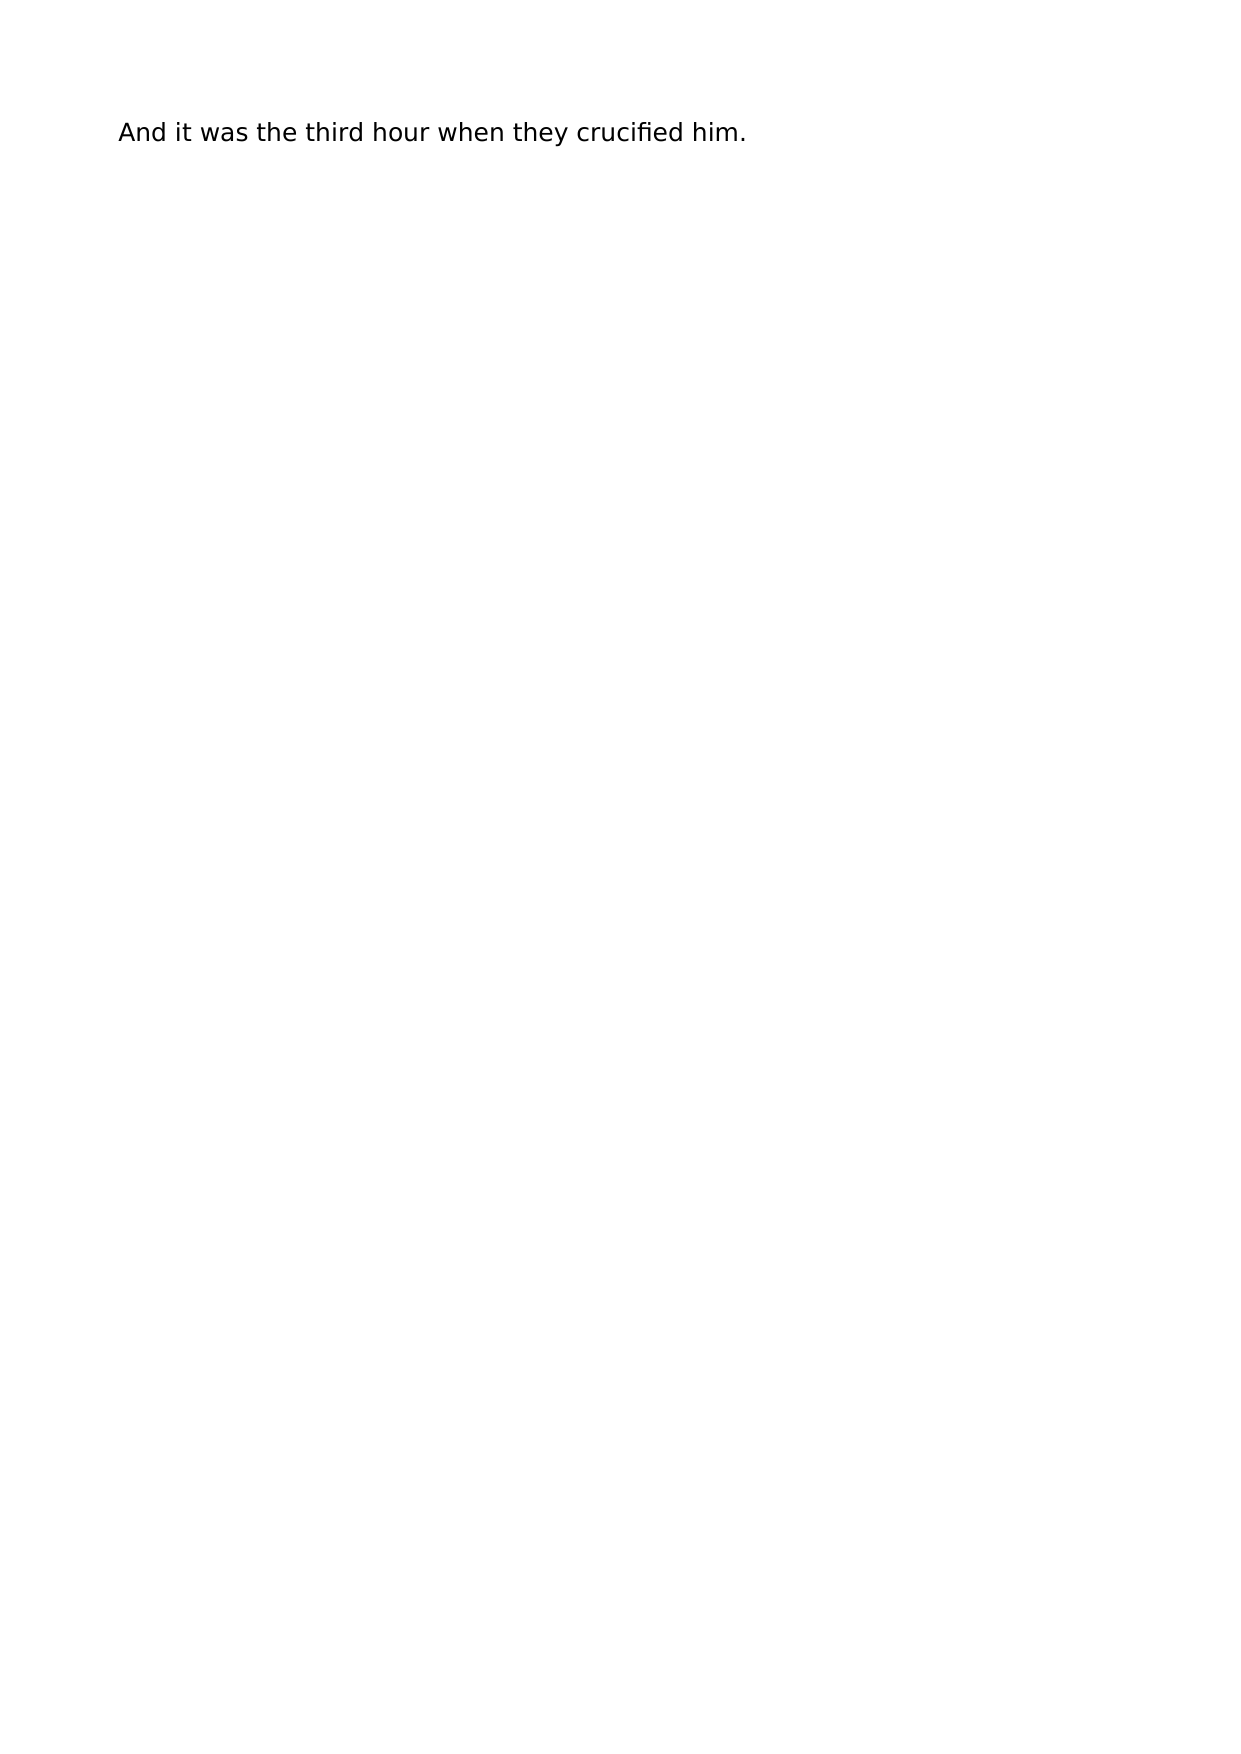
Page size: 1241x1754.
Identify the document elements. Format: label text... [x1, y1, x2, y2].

text And it was the third hour when they crucified him. [118, 118, 1122, 147]
